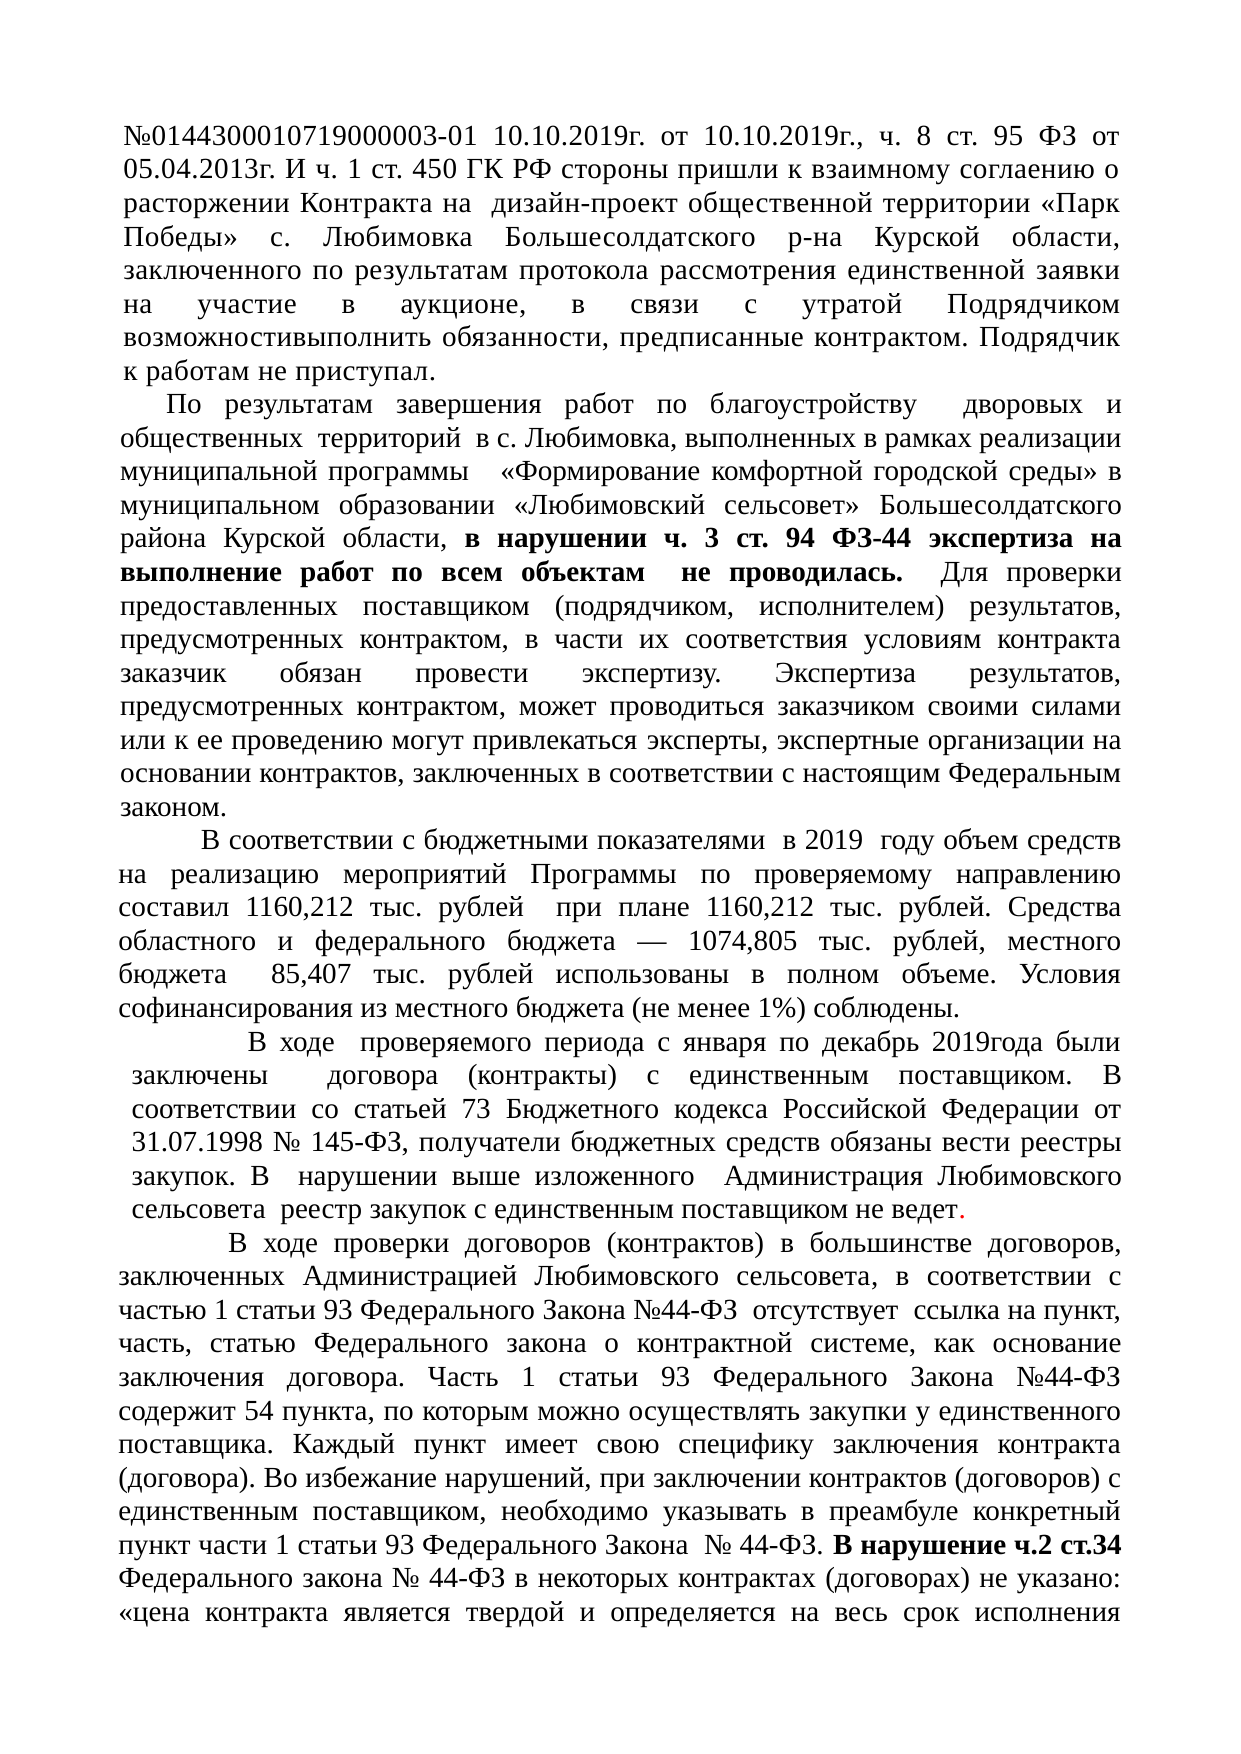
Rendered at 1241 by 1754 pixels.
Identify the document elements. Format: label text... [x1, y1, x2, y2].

list По результатам завершения работ по благоустройству дворовых и общественных территорий в с. Любимовка, выполненных в рамках реализации муниципальной программы «Формирование комфортной городской среды» в муниципальном образовании «Любимовский сельсовет» Большесолдатского района Курской области, в нарушении ч. 3 ст. 94 ФЗ-44 экспертиза на выполнение работ по всем объектам не проводилась. Для проверки предоставленных поставщиком (подрядчиком, исполнителем) результатов, предусмотренных контрактом, в части их соответствия условиям контракта заказчик обязан провести экспертизу. Экспертиза результатов, предусмотренных контрактом, может проводиться заказчиком своими силами или к ее проведению могут привлекаться эксперты, экспертные организации на основании контрактов, заключенных в соответствии с настоящим Федеральным законом. [82, 386, 1122, 822]
text В ходе проверяемого периода с января по декабрь 2019года были заключены договора (контракты) с единственным поставщиком. В соответствии со статьей 73 Бюджетного кодекса Российской Федерации от 31.07.1998 № 145-ФЗ, получатели бюджетных средств обязаны вести реестры закупок. В нарушении выше изложенного Администрация Любимовского сельсовета реестр закупок с единственным поставщиком не ведет. [131, 1024, 1122, 1225]
list №0144300010719000003-01 10.10.2019г. от 10.10.2019г., ч. 8 ст. 95 ФЗ от 05.04.2013г. И ч. 1 ст. 450 ГК РФ стороны пришли к взаимному соглаению о расторжении Контракта на дизайн-проект общественной территории «Парк Победы» с. Любимовка Большесолдатского р-на Курской области, заключенного по результатам протокола рассмотрения единственной заявки на участие в аукционе, в связи с утратой Подрядчиком возможностивыполнить обязанности, предписанные контрактом. Подрядчик к работам не приступал. [86, 118, 1122, 386]
text В ходе проверки договоров (контрактов) в большинстве договоров, заключенных Администрацией Любимовского сельсовета, в соответствии с частью 1 статьи 93 Федерального Закона №44-ФЗ отсутствует ссылка на пункт, часть, статью Федерального закона о контрактной системе, как основание заключения договора. Часть 1 статьи 93 Федерального Закона №44-ФЗ содержит 54 пункта, по которым можно осуществлять закупки у единственного поставщика. Каждый пункт имеет свою специфику заключения контракта (договора). Во избежание нарушений, при заключении контрактов (договоров) с единственным поставщиком, необходимо указывать в преамбуле конкретный пункт части 1 статьи 93 Федерального Закона № 44-ФЗ. В нарушение ч.2 ст.34 Федерального закона № 44-ФЗ в некоторых контрактах (договорах) не указано: «цена контракта является твердой и определяется на весь срок исполнения [118, 1225, 1122, 1627]
text В соответствии с бюджетными показателями в 2019 году объем средств на реализацию мероприятий Программы по проверяемому направлению составил 1160,212 тыс. рублей при плане 1160,212 тыс. рублей. Средства областного и федерального бюджета — 1074,805 тыс. рублей, местного бюджета 85,407 тыс. рублей использованы в полном объеме. Условия софинансирования из местного бюджета (не менее 1%) соблюдены. [118, 822, 1122, 1024]
